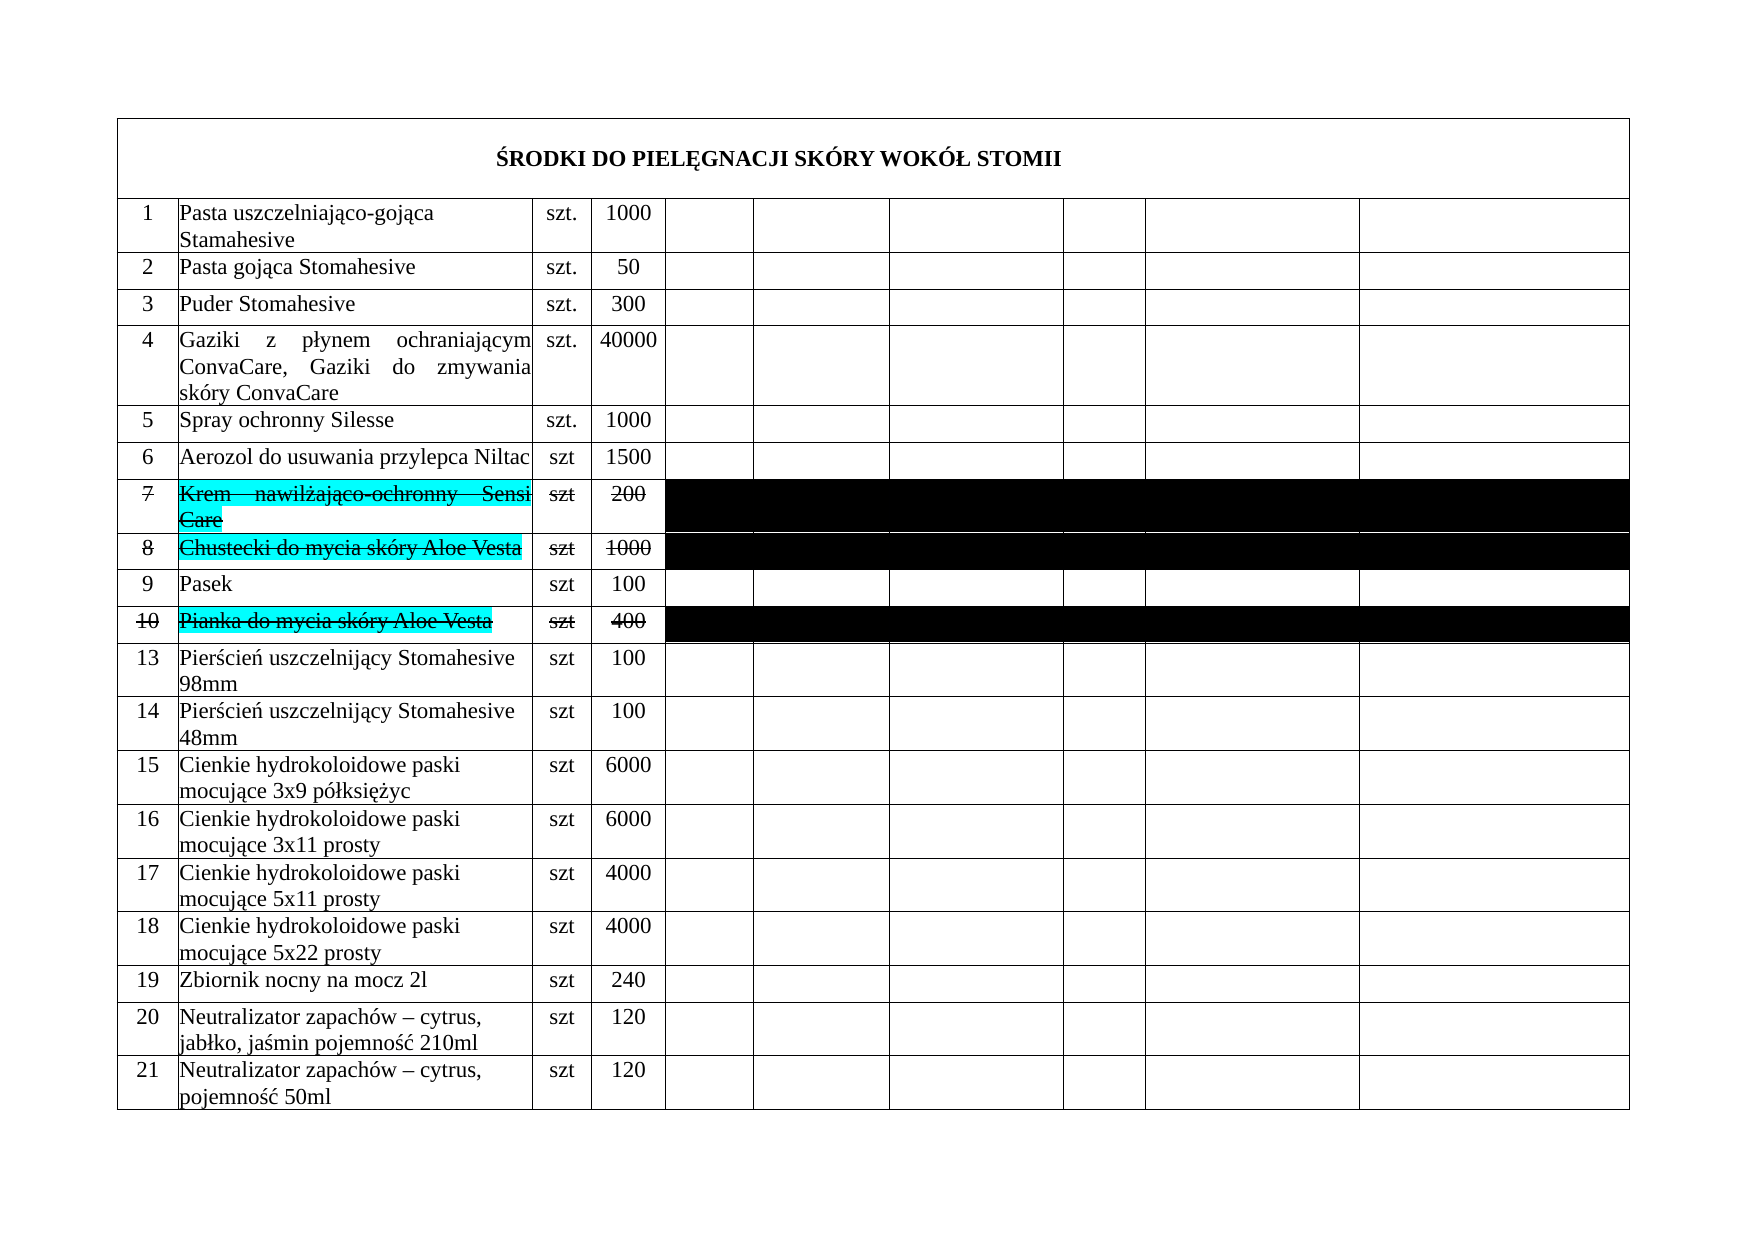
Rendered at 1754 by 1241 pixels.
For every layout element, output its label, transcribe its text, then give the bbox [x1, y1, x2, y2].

table_cell 6000 [592, 751, 665, 804]
table_cell Pierścień uszczelnijący Stomahesive 48mm [179, 697, 532, 750]
table_cell szt [533, 697, 591, 750]
table_cell szt [533, 912, 591, 965]
table_cell [890, 966, 1063, 1002]
table_cell [1360, 966, 1629, 1002]
table_cell 10 [118, 607, 178, 642]
table_cell [1146, 253, 1359, 289]
table_cell [754, 751, 889, 804]
table_cell 4000 [592, 912, 665, 965]
table_cell [890, 534, 1063, 569]
table_cell Cienkie hydrokoloidowe paski mocujące 5x22 prosty [179, 912, 532, 965]
table_cell [890, 570, 1063, 606]
table_cell szt [533, 751, 591, 804]
table_cell 14 [118, 697, 178, 750]
table_cell [1146, 859, 1359, 911]
table_cell [1064, 912, 1145, 965]
table_cell szt [533, 607, 591, 642]
table_cell [1360, 1003, 1629, 1055]
table_cell 4 [118, 326, 178, 405]
table_cell 120 [592, 1003, 665, 1055]
table_cell [890, 1003, 1063, 1055]
table_cell [1064, 406, 1145, 442]
table_cell [666, 534, 753, 569]
table_cell [1146, 290, 1359, 325]
table_cell [1146, 326, 1359, 405]
table_cell [1064, 859, 1145, 911]
table_cell [666, 912, 753, 965]
table_cell [890, 290, 1063, 325]
table_cell [1360, 859, 1629, 911]
table_cell [890, 607, 1063, 642]
table_cell [754, 443, 889, 479]
table_cell [1146, 644, 1359, 696]
table_cell [1064, 443, 1145, 479]
table_cell [1064, 697, 1145, 750]
table_cell [1146, 443, 1359, 479]
table_cell [890, 805, 1063, 857]
table_cell 300 [592, 290, 665, 325]
table_cell [666, 326, 753, 405]
table_cell 400 [592, 607, 665, 642]
table_cell [666, 570, 753, 606]
table_cell Aerozol do usuwania przylepca Niltac [179, 443, 532, 479]
table_cell 120 [592, 1056, 665, 1109]
table_cell 3 [118, 290, 178, 325]
table_cell szt [533, 805, 591, 857]
table_cell 6000 [592, 805, 665, 857]
table_cell 7 [118, 480, 178, 532]
table_cell szt [533, 1056, 591, 1109]
table_cell [754, 570, 889, 606]
table_cell [754, 534, 889, 569]
table_cell 19 [118, 966, 178, 1002]
table_cell [666, 805, 753, 857]
table_cell [666, 644, 753, 696]
table_cell [890, 912, 1063, 965]
table_cell [890, 859, 1063, 911]
table_cell [666, 859, 753, 911]
table_cell [1360, 570, 1629, 606]
table_cell 20 [118, 1003, 178, 1055]
table_cell [1064, 570, 1145, 606]
table_cell szt. [533, 290, 591, 325]
table_cell Krem nawilżająco-ochronny Sensi Care [179, 495, 532, 532]
table_cell [754, 607, 889, 642]
table_cell Pasek [179, 570, 532, 606]
table_cell [1146, 966, 1359, 1002]
table_cell 1000 [592, 534, 665, 569]
table_cell [754, 199, 889, 252]
table_cell [1360, 644, 1629, 696]
table_cell Spray ochronny Silesse [179, 406, 532, 442]
table_cell Cienkie hydrokoloidowe paski mocujące 3x9 półksiężyc [179, 751, 532, 804]
table_cell [1360, 199, 1629, 252]
table_cell [754, 253, 889, 289]
table_cell [754, 966, 889, 1002]
table_cell [754, 912, 889, 965]
table_cell 2 [118, 253, 178, 289]
table_cell Cienkie hydrokoloidowe paski mocujące 5x11 prosty [179, 859, 532, 911]
table_cell [1146, 199, 1359, 252]
table_cell 240 [592, 966, 665, 1002]
table_cell [666, 751, 753, 804]
table_cell [1146, 534, 1359, 569]
table_cell [1064, 290, 1145, 325]
table_cell [890, 644, 1063, 696]
table_cell [666, 480, 753, 532]
table_cell [890, 253, 1063, 289]
table_cell 16 [118, 805, 178, 857]
table_cell 40000 [592, 326, 665, 405]
table_cell [1064, 534, 1145, 569]
table_cell 100 [592, 570, 665, 606]
table_cell [890, 697, 1063, 750]
table_cell [890, 480, 1063, 532]
table_cell 8 [118, 534, 178, 569]
table_cell 200 [592, 480, 665, 532]
table_cell 50 [592, 253, 665, 289]
table_cell [754, 480, 889, 532]
table_cell [1064, 480, 1145, 532]
table_cell szt. [533, 406, 591, 442]
table_cell szt. [533, 326, 591, 405]
table_cell [890, 326, 1063, 405]
table_cell [1146, 607, 1359, 642]
table_cell szt [533, 644, 591, 696]
table_cell [754, 406, 889, 442]
table_cell [1360, 607, 1629, 642]
table_cell [1064, 1056, 1145, 1109]
table_cell [754, 1056, 889, 1109]
table_cell [1146, 570, 1359, 606]
table_cell szt [533, 480, 591, 532]
table_cell szt [533, 859, 591, 911]
table_cell 17 [118, 859, 178, 911]
table_cell 18 [118, 912, 178, 965]
table_cell [754, 290, 889, 325]
table_cell szt [533, 443, 591, 479]
table_cell 1 [118, 199, 178, 252]
table_cell 1500 [592, 443, 665, 479]
table_cell [666, 406, 753, 442]
table_cell [1360, 534, 1629, 569]
table_cell [754, 1003, 889, 1055]
table_cell [1146, 1056, 1359, 1109]
table_cell Krem nawilżająco-ochronny Sensi Care [179, 480, 532, 494]
table_cell [1360, 912, 1629, 965]
table_cell 13 [118, 644, 178, 696]
table_cell 1000 [592, 406, 665, 442]
table_cell [1146, 480, 1359, 532]
table_cell [1360, 805, 1629, 857]
table_cell [666, 1056, 753, 1109]
table_cell [890, 751, 1063, 804]
table_cell [666, 966, 753, 1002]
table_cell [666, 199, 753, 252]
table_cell 9 [118, 570, 178, 606]
table_cell [1146, 751, 1359, 804]
table_cell szt [533, 1003, 591, 1055]
table_cell [666, 607, 753, 642]
table_cell 15 [118, 751, 178, 804]
table_cell Pasta gojąca Stomahesive [179, 253, 532, 289]
table_cell [1146, 406, 1359, 442]
table_cell [1360, 290, 1629, 325]
table_cell [1064, 199, 1145, 252]
table_cell [1064, 751, 1145, 804]
table_cell [890, 1056, 1063, 1109]
table_cell [1146, 1003, 1359, 1055]
table_cell Neutralizator zapachów – cytrus, pojemność 50ml [179, 1056, 532, 1109]
table_cell Pasta uszczelniająco-gojąca Stamahesive [179, 199, 532, 252]
table_cell 100 [592, 644, 665, 696]
table_cell [1064, 326, 1145, 405]
table_cell [666, 253, 753, 289]
table_cell [666, 697, 753, 750]
table_cell [666, 443, 753, 479]
table_cell [1360, 697, 1629, 750]
table_cell 4000 [592, 859, 665, 911]
table_cell szt [533, 966, 591, 1002]
table_cell 5 [118, 406, 178, 442]
table_cell [890, 406, 1063, 442]
table_cell [1064, 805, 1145, 857]
table_cell [890, 443, 1063, 479]
table_cell szt [533, 534, 591, 569]
table_cell [1064, 966, 1145, 1002]
table_cell 1000 [592, 199, 665, 252]
table_cell [1146, 697, 1359, 750]
table_cell Cienkie hydrokoloidowe paski mocujące 3x11 prosty [179, 805, 532, 857]
table_cell [754, 326, 889, 405]
table_cell 21 [118, 1056, 178, 1109]
table_cell Neutralizator zapachów – cytrus, jabłko, jaśmin pojemność 210ml [179, 1003, 532, 1055]
table_cell [666, 290, 753, 325]
table_cell [1064, 1003, 1145, 1055]
table_cell szt. [533, 253, 591, 289]
table_cell [1360, 326, 1629, 405]
table_cell [1064, 253, 1145, 289]
table_cell [1360, 253, 1629, 289]
table_cell 6 [118, 443, 178, 479]
table_cell Gaziki z płynem ochraniającym ConvaCare, Gaziki do zmywania skóry ConvaCare [179, 326, 532, 405]
table_cell [1360, 406, 1629, 442]
table_cell [754, 859, 889, 911]
table_cell [754, 697, 889, 750]
table_cell 100 [592, 697, 665, 750]
table_cell Zbiornik nocny na mocz 2l [179, 966, 532, 1002]
table_cell ŚRODKI DO PIELĘGNACJI SKÓRY WOKÓŁ STOMII [118, 119, 1629, 198]
table_cell [890, 199, 1063, 252]
table_cell Pierścień uszczelnijący Stomahesive 98mm [179, 644, 532, 696]
table_cell Chustecki do mycia skóry Aloe Vesta [179, 534, 532, 569]
table_cell szt. [533, 199, 591, 252]
table_cell [1146, 912, 1359, 965]
table_cell [1064, 607, 1145, 642]
table_cell [666, 1003, 753, 1055]
table_cell Pianka do mycia skóry Aloe Vesta [179, 607, 532, 642]
table_cell [1360, 443, 1629, 479]
table_cell [1360, 480, 1629, 532]
table_cell [1146, 805, 1359, 857]
table_cell Puder Stomahesive [179, 290, 532, 325]
table_cell szt [533, 570, 591, 606]
table_cell [754, 805, 889, 857]
table_cell [1064, 644, 1145, 696]
table_cell [754, 644, 889, 696]
table_cell [1360, 751, 1629, 804]
table_cell [1360, 1056, 1629, 1109]
